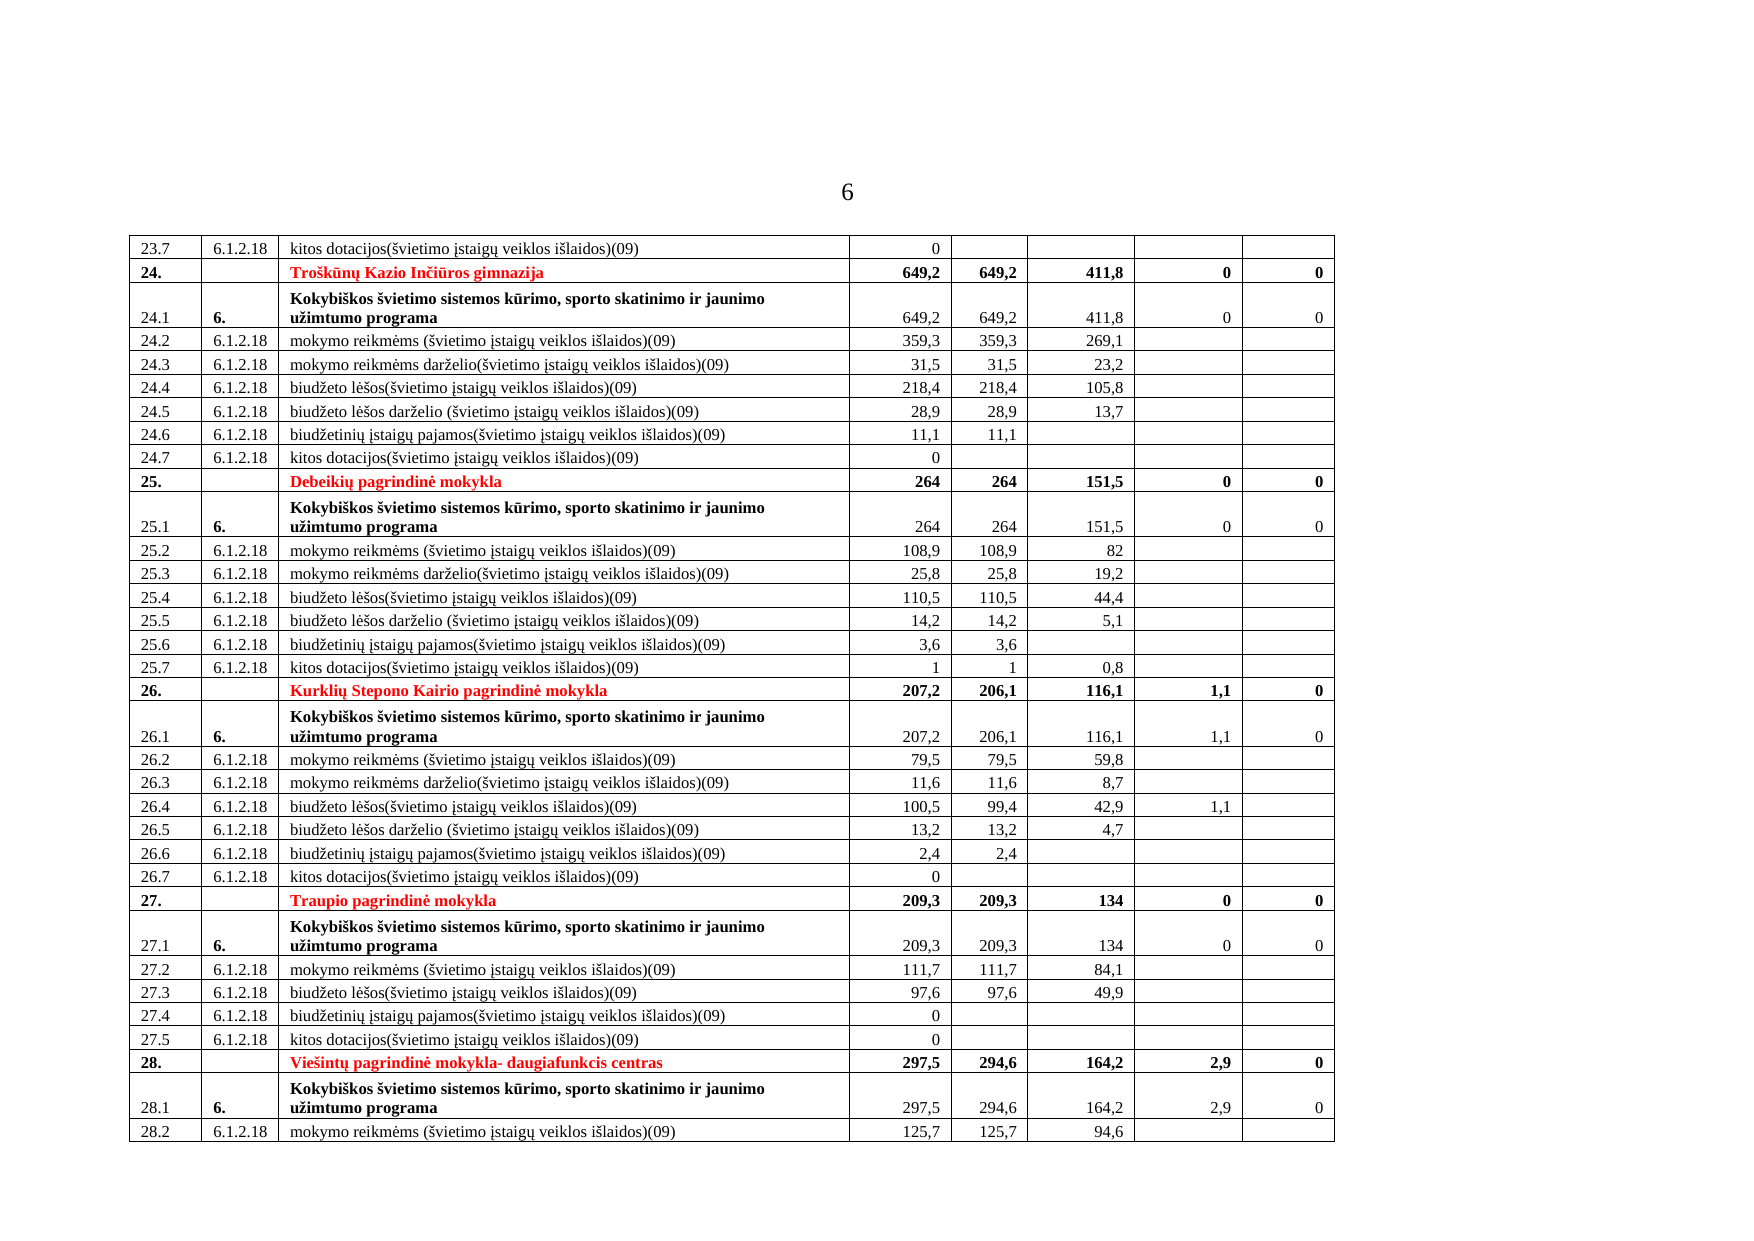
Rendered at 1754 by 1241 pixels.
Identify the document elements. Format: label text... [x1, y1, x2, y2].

table_cell 294,6 [952, 1073, 1027, 1117]
table_cell 0,8 [1028, 655, 1134, 677]
table_cell 82 [1028, 537, 1134, 560]
table_cell [1135, 980, 1242, 1002]
table_cell [1135, 236, 1242, 258]
table_cell 6.1.2.18 [202, 817, 278, 839]
table_cell Kokybiškos švietimo sistemos kūrimo, sporto skatinimo ir jaunimo užimtumo programa [279, 492, 849, 536]
table_cell 1 [952, 655, 1027, 677]
table_cell 0 [1135, 911, 1242, 955]
table_cell mokymo reikmėms (švietimo įstaigų veiklos išlaidos)(09) [279, 328, 849, 350]
table_cell [1135, 956, 1242, 978]
table_cell 1,1 [1135, 794, 1242, 816]
table_cell 26.4 [130, 794, 201, 816]
table_cell 151,5 [1028, 492, 1134, 536]
table_cell [1135, 351, 1242, 374]
table_cell 97,6 [850, 980, 951, 1002]
table_cell biudžeto lėšos darželio (švietimo įstaigų veiklos išlaidos)(09) [279, 398, 849, 421]
table_cell 26.7 [130, 864, 201, 886]
table_cell 44,4 [1028, 584, 1134, 607]
table_cell 6.1.2.18 [202, 631, 278, 653]
table_cell 26.3 [130, 770, 201, 792]
table_cell 26.1 [130, 701, 201, 746]
table_cell [1028, 631, 1134, 653]
table_cell [1135, 608, 1242, 630]
table_cell 24. [130, 259, 201, 282]
table_cell 2,4 [952, 840, 1027, 863]
table_cell 25.2 [130, 537, 201, 560]
table_cell 3,6 [850, 631, 951, 653]
table_cell biudžetinių įstaigų pajamos(švietimo įstaigų veiklos išlaidos)(09) [279, 631, 849, 653]
table_cell 111,7 [952, 956, 1027, 978]
table_cell [1243, 351, 1334, 374]
table_cell biudžeto lėšos darželio (švietimo įstaigų veiklos išlaidos)(09) [279, 817, 849, 839]
table_cell [1028, 1003, 1134, 1025]
table_cell [1135, 1003, 1242, 1025]
table_cell 6.1.2.18 [202, 561, 278, 583]
table_cell [1028, 236, 1134, 258]
table_cell 649,2 [850, 259, 951, 282]
table_cell 209,3 [850, 911, 951, 955]
table_cell [1028, 840, 1134, 863]
table_cell 0 [1135, 469, 1242, 491]
table_cell 6. [202, 1073, 278, 1117]
table_cell 4,7 [1028, 817, 1134, 839]
table_cell 294,6 [952, 1050, 1027, 1072]
table_cell [1243, 631, 1334, 653]
table_cell 2,9 [1135, 1050, 1242, 1072]
table_cell 5,1 [1028, 608, 1134, 630]
table_cell [1243, 398, 1334, 421]
table_cell 264 [952, 492, 1027, 536]
table_cell [1135, 1119, 1242, 1141]
table_cell 28. [130, 1050, 201, 1072]
table_cell [1135, 561, 1242, 583]
table_cell Kokybiškos švietimo sistemos kūrimo, sporto skatinimo ir jaunimo užimtumo programa [279, 283, 849, 327]
table_cell [1243, 956, 1334, 978]
table_cell 6.1.2.18 [202, 328, 278, 350]
table_cell [952, 445, 1027, 467]
table_cell 297,5 [850, 1073, 951, 1117]
table_cell 42,9 [1028, 794, 1134, 816]
table_cell 25.4 [130, 584, 201, 607]
table_cell 11,1 [850, 422, 951, 444]
table_cell 79,5 [850, 747, 951, 769]
table_cell Viešintų pagrindinė mokykla- daugiafunkcis centras [279, 1050, 849, 1072]
table_cell 125,7 [850, 1119, 951, 1141]
table_cell [1028, 422, 1134, 444]
table_cell 649,2 [850, 283, 951, 327]
table_cell 27.4 [130, 1003, 201, 1025]
table_cell [1135, 747, 1242, 769]
table_cell 13,2 [952, 817, 1027, 839]
table_cell 24.1 [130, 283, 201, 327]
table_cell [1135, 584, 1242, 607]
table_cell 25. [130, 469, 201, 491]
table_cell 49,9 [1028, 980, 1134, 1002]
table_cell 84,1 [1028, 956, 1134, 978]
table_cell [1243, 840, 1334, 863]
table_cell 411,8 [1028, 283, 1134, 327]
table_cell 6.1.2.18 [202, 1003, 278, 1025]
table_cell 27.5 [130, 1026, 201, 1049]
table_cell [1243, 608, 1334, 630]
table_cell 6.1.2.18 [202, 655, 278, 677]
table_cell 6. [202, 701, 278, 746]
table_cell 11,6 [952, 770, 1027, 792]
table_cell 0 [850, 864, 951, 886]
table_cell 100,5 [850, 794, 951, 816]
table_cell mokymo reikmėms darželio(švietimo įstaigų veiklos išlaidos)(09) [279, 770, 849, 792]
table_cell 59,8 [1028, 747, 1134, 769]
table_cell 264 [850, 469, 951, 491]
table_cell 25,8 [850, 561, 951, 583]
table_cell 23.7 [130, 236, 201, 258]
table_cell 649,2 [952, 283, 1027, 327]
table_cell 25.5 [130, 608, 201, 630]
table_cell mokymo reikmėms darželio(švietimo įstaigų veiklos išlaidos)(09) [279, 561, 849, 583]
table_cell 269,1 [1028, 328, 1134, 350]
table_cell [1243, 655, 1334, 677]
table_cell [1243, 328, 1334, 350]
table_cell 209,3 [850, 887, 951, 910]
table_cell 6.1.2.18 [202, 584, 278, 607]
table_cell 99,4 [952, 794, 1027, 816]
table_cell [1135, 864, 1242, 886]
table_cell [1135, 1026, 1242, 1049]
table_cell [1243, 537, 1334, 560]
table_cell 27. [130, 887, 201, 910]
table_cell 11,1 [952, 422, 1027, 444]
table_cell 105,8 [1028, 375, 1134, 397]
table_cell 25.1 [130, 492, 201, 536]
table_cell 1,1 [1135, 701, 1242, 746]
table_cell 31,5 [850, 351, 951, 374]
table_cell [1135, 375, 1242, 397]
table_cell [1135, 445, 1242, 467]
table_cell [952, 864, 1027, 886]
table_cell mokymo reikmėms (švietimo įstaigų veiklos išlaidos)(09) [279, 956, 849, 978]
table_cell [1243, 445, 1334, 467]
table_cell 13,2 [850, 817, 951, 839]
table_cell 0 [1243, 259, 1334, 282]
table_cell [1243, 236, 1334, 258]
table_cell 26.6 [130, 840, 201, 863]
table_cell 25.6 [130, 631, 201, 653]
table_cell 6.1.2.18 [202, 608, 278, 630]
table_cell Kurklių Stepono Kairio pagrindinė mokykla [279, 678, 849, 700]
table_cell 6. [202, 283, 278, 327]
table_cell biudžetinių įstaigų pajamos(švietimo įstaigų veiklos išlaidos)(09) [279, 840, 849, 863]
table_cell 0 [1135, 887, 1242, 910]
table_cell 14,2 [952, 608, 1027, 630]
table_cell [1135, 398, 1242, 421]
table_cell 218,4 [850, 375, 951, 397]
table_cell 25,8 [952, 561, 1027, 583]
table_cell biudžeto lėšos darželio (švietimo įstaigų veiklos išlaidos)(09) [279, 608, 849, 630]
table_cell [1243, 375, 1334, 397]
table_cell 6. [202, 492, 278, 536]
table_cell 0 [1243, 469, 1334, 491]
table_cell 6.1.2.18 [202, 1026, 278, 1049]
table_cell 1,1 [1135, 678, 1242, 700]
table_cell 27.1 [130, 911, 201, 955]
table_cell 151,5 [1028, 469, 1134, 491]
table_cell kitos dotacijos(švietimo įstaigų veiklos išlaidos)(09) [279, 655, 849, 677]
table_cell 206,1 [952, 701, 1027, 746]
table_cell [1243, 422, 1334, 444]
table_cell 11,6 [850, 770, 951, 792]
table_cell 13,7 [1028, 398, 1134, 421]
table_cell [1135, 840, 1242, 863]
table_cell biudžetinių įstaigų pajamos(švietimo įstaigų veiklos išlaidos)(09) [279, 422, 849, 444]
table_cell 24.3 [130, 351, 201, 374]
table_cell mokymo reikmėms (švietimo įstaigų veiklos išlaidos)(09) [279, 537, 849, 560]
table_cell 24.6 [130, 422, 201, 444]
table_cell 6.1.2.18 [202, 422, 278, 444]
table_cell 6.1.2.18 [202, 1119, 278, 1141]
table_cell biudžeto lėšos(švietimo įstaigų veiklos išlaidos)(09) [279, 584, 849, 607]
table_cell 25.7 [130, 655, 201, 677]
table_cell 6.1.2.18 [202, 375, 278, 397]
table_cell 23,2 [1028, 351, 1134, 374]
table_cell 218,4 [952, 375, 1027, 397]
table_cell 2,9 [1135, 1073, 1242, 1117]
table_cell [1028, 864, 1134, 886]
table_cell biudžeto lėšos(švietimo įstaigų veiklos išlaidos)(09) [279, 794, 849, 816]
table_cell 6.1.2.18 [202, 980, 278, 1002]
table_cell 108,9 [952, 537, 1027, 560]
table_cell [202, 469, 278, 491]
table_cell mokymo reikmėms (švietimo įstaigų veiklos išlaidos)(09) [279, 747, 849, 769]
table_cell kitos dotacijos(švietimo įstaigų veiklos išlaidos)(09) [279, 445, 849, 467]
table_cell [1243, 864, 1334, 886]
table_cell [952, 236, 1027, 258]
table_cell [1243, 1119, 1334, 1141]
table_cell [1243, 980, 1334, 1002]
table_cell 28,9 [952, 398, 1027, 421]
table_cell 264 [850, 492, 951, 536]
table_cell 25.3 [130, 561, 201, 583]
table_cell 6.1.2.18 [202, 864, 278, 886]
table_cell 110,5 [850, 584, 951, 607]
table_cell 0 [1243, 887, 1334, 910]
table_cell 28,9 [850, 398, 951, 421]
table_cell 0 [1135, 492, 1242, 536]
table_cell 26.5 [130, 817, 201, 839]
table_cell [1243, 794, 1334, 816]
table_cell 0 [1243, 678, 1334, 700]
table_cell Debeikių pagrindinė mokykla [279, 469, 849, 491]
table_cell 0 [1243, 1050, 1334, 1072]
table_cell 26.2 [130, 747, 201, 769]
table_cell 14,2 [850, 608, 951, 630]
table_cell 3,6 [952, 631, 1027, 653]
table_cell [1243, 817, 1334, 839]
table_cell 6.1.2.18 [202, 770, 278, 792]
table_cell [1243, 747, 1334, 769]
table_cell 0 [1243, 492, 1334, 536]
table_cell [1135, 631, 1242, 653]
table_cell [202, 678, 278, 700]
table_cell 6. [202, 911, 278, 955]
table_cell Kokybiškos švietimo sistemos kūrimo, sporto skatinimo ir jaunimo užimtumo programa [279, 1073, 849, 1117]
table_cell 207,2 [850, 678, 951, 700]
table_cell 24.7 [130, 445, 201, 467]
table_cell 19,2 [1028, 561, 1134, 583]
table_cell 0 [1135, 283, 1242, 327]
table_cell 28.2 [130, 1119, 201, 1141]
table_cell 0 [1243, 701, 1334, 746]
table_cell 6.1.2.18 [202, 236, 278, 258]
table_cell 0 [1243, 1073, 1334, 1117]
table_cell 0 [850, 1003, 951, 1025]
table_cell 6.1.2.18 [202, 398, 278, 421]
table_cell [952, 1003, 1027, 1025]
table_cell 97,6 [952, 980, 1027, 1002]
table_cell [1243, 1003, 1334, 1025]
table_cell 27.2 [130, 956, 201, 978]
table_cell 6.1.2.18 [202, 840, 278, 863]
table_cell 79,5 [952, 747, 1027, 769]
table_cell 0 [1243, 283, 1334, 327]
table_cell 110,5 [952, 584, 1027, 607]
table_cell 2,4 [850, 840, 951, 863]
table_cell 209,3 [952, 911, 1027, 955]
table_cell [1243, 770, 1334, 792]
table_cell 24.5 [130, 398, 201, 421]
table_cell kitos dotacijos(švietimo įstaigų veiklos išlaidos)(09) [279, 236, 849, 258]
table_cell biudžetinių įstaigų pajamos(švietimo įstaigų veiklos išlaidos)(09) [279, 1003, 849, 1025]
table_cell Troškūnų Kazio Inčiūros gimnazija [279, 259, 849, 282]
table_cell 0 [1135, 259, 1242, 282]
table_cell 94,6 [1028, 1119, 1134, 1141]
table_cell 27.3 [130, 980, 201, 1002]
table_cell 649,2 [952, 259, 1027, 282]
table_cell 24.4 [130, 375, 201, 397]
table_cell Traupio pagrindinė mokykla [279, 887, 849, 910]
table_cell 164,2 [1028, 1050, 1134, 1072]
table_cell [1243, 584, 1334, 607]
table_cell 359,3 [850, 328, 951, 350]
table_cell 411,8 [1028, 259, 1134, 282]
table_cell 31,5 [952, 351, 1027, 374]
table_cell [1135, 422, 1242, 444]
table_cell 111,7 [850, 956, 951, 978]
table_cell [1243, 561, 1334, 583]
table_cell [202, 259, 278, 282]
table_cell 359,3 [952, 328, 1027, 350]
table_cell 28.1 [130, 1073, 201, 1117]
table_cell kitos dotacijos(švietimo įstaigų veiklos išlaidos)(09) [279, 864, 849, 886]
table_cell 26. [130, 678, 201, 700]
table_cell 134 [1028, 887, 1134, 910]
table_cell biudžeto lėšos(švietimo įstaigų veiklos išlaidos)(09) [279, 980, 849, 1002]
table_cell 1 [850, 655, 951, 677]
table_cell 125,7 [952, 1119, 1027, 1141]
table_cell 6.1.2.18 [202, 445, 278, 467]
table_cell 0 [850, 445, 951, 467]
table_cell biudžeto lėšos(švietimo įstaigų veiklos išlaidos)(09) [279, 375, 849, 397]
table_cell 164,2 [1028, 1073, 1134, 1117]
table_cell 0 [1243, 911, 1334, 955]
table_cell 116,1 [1028, 701, 1134, 746]
table_cell [1135, 328, 1242, 350]
table_cell Kokybiškos švietimo sistemos kūrimo, sporto skatinimo ir jaunimo užimtumo programa [279, 911, 849, 955]
table_cell Kokybiškos švietimo sistemos kūrimo, sporto skatinimo ir jaunimo užimtumo programa [279, 701, 849, 746]
table_cell 8,7 [1028, 770, 1134, 792]
table_cell 6.1.2.18 [202, 956, 278, 978]
table_cell 0 [850, 1026, 951, 1049]
table_cell 116,1 [1028, 678, 1134, 700]
table_cell 24.2 [130, 328, 201, 350]
table_cell 206,1 [952, 678, 1027, 700]
table_cell 209,3 [952, 887, 1027, 910]
table_cell [1135, 655, 1242, 677]
table_cell [1243, 1026, 1334, 1049]
table_cell mokymo reikmėms darželio(švietimo įstaigų veiklos išlaidos)(09) [279, 351, 849, 374]
table_cell 264 [952, 469, 1027, 491]
table_cell [1028, 445, 1134, 467]
table_cell kitos dotacijos(švietimo įstaigų veiklos išlaidos)(09) [279, 1026, 849, 1049]
table_cell [202, 1050, 278, 1072]
table_cell [1028, 1026, 1134, 1049]
table_cell 108,9 [850, 537, 951, 560]
table_cell [202, 887, 278, 910]
table_cell 6.1.2.18 [202, 537, 278, 560]
table_cell 297,5 [850, 1050, 951, 1072]
table_cell 0 [850, 236, 951, 258]
table_cell [1135, 817, 1242, 839]
table_cell 6.1.2.18 [202, 747, 278, 769]
table_cell [1135, 770, 1242, 792]
table_cell 134 [1028, 911, 1134, 955]
table_cell 207,2 [850, 701, 951, 746]
table_cell [952, 1026, 1027, 1049]
table_cell 6.1.2.18 [202, 794, 278, 816]
table_cell 6.1.2.18 [202, 351, 278, 374]
table_cell mokymo reikmėms (švietimo įstaigų veiklos išlaidos)(09) [279, 1119, 849, 1141]
table_cell [1135, 537, 1242, 560]
